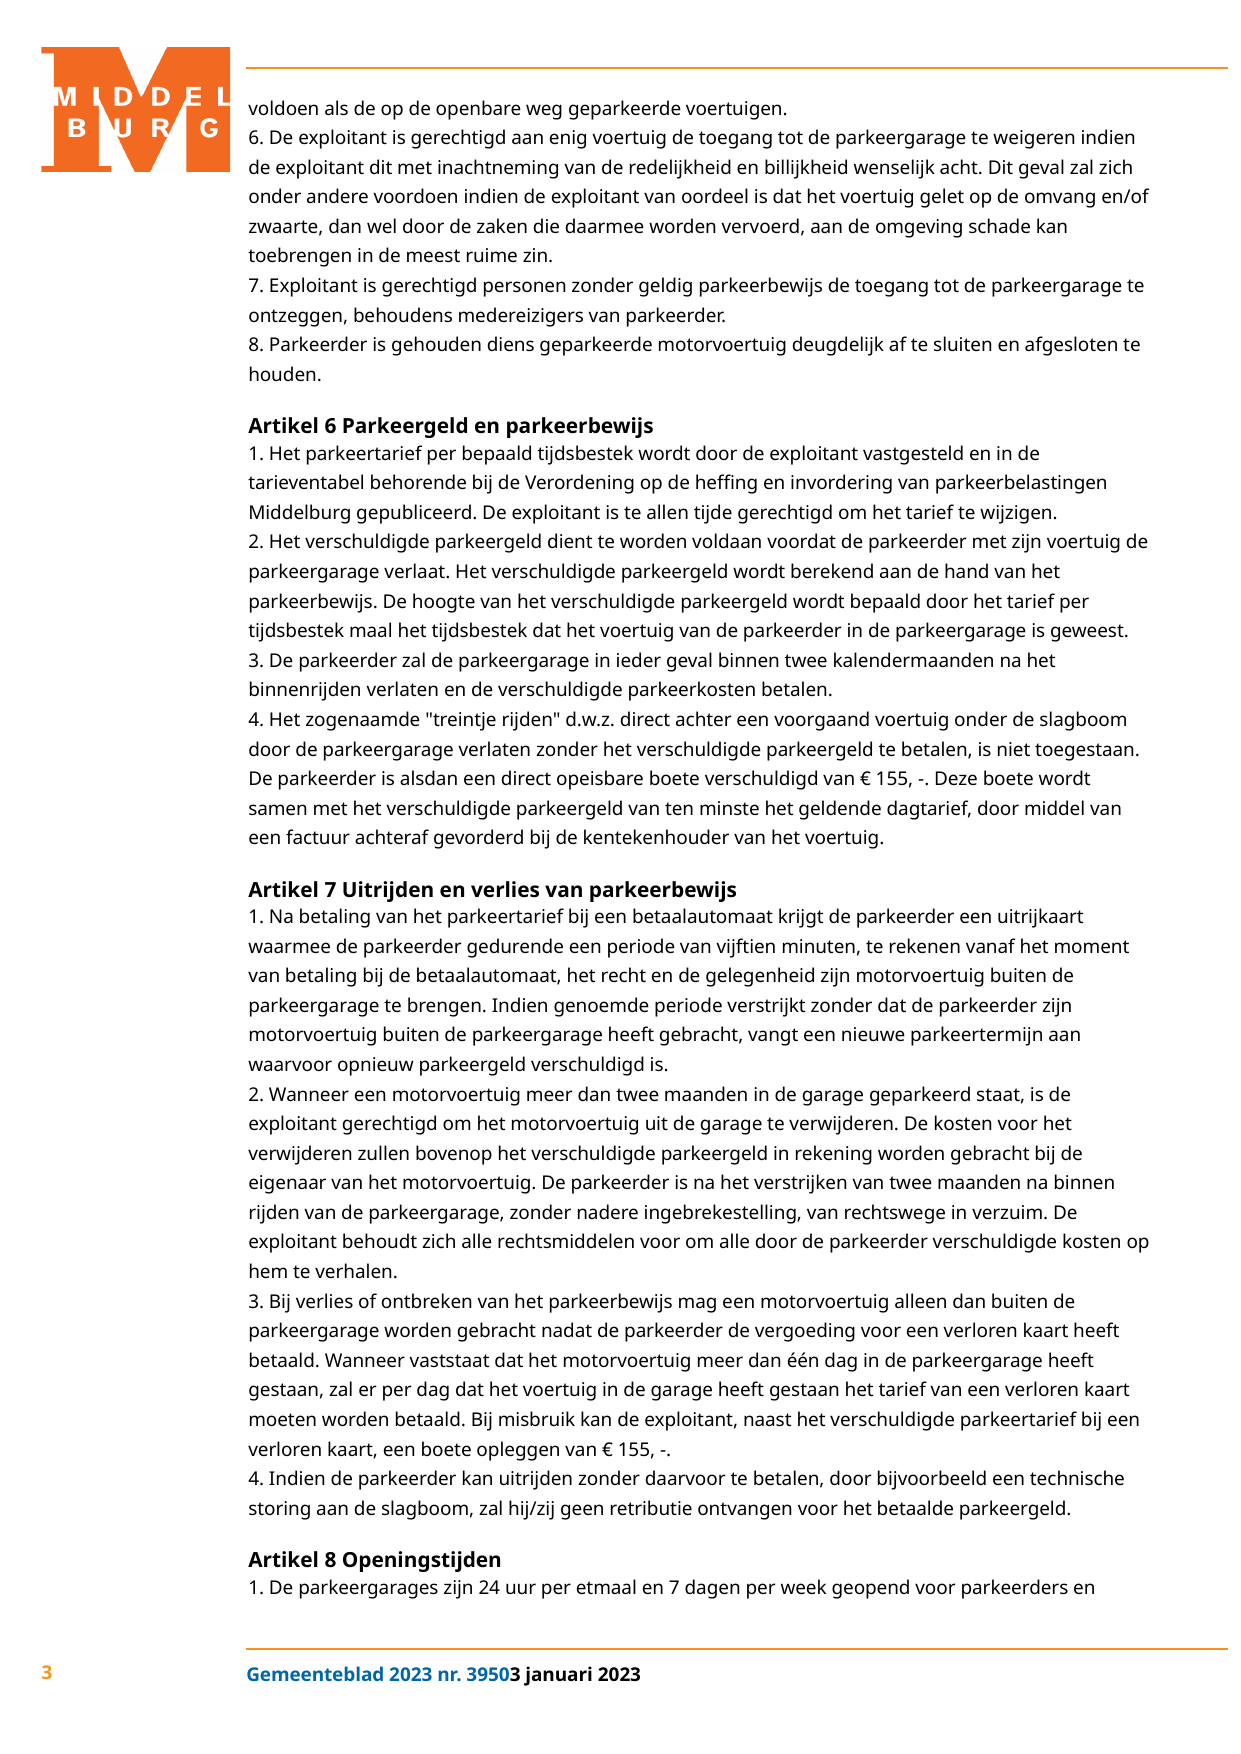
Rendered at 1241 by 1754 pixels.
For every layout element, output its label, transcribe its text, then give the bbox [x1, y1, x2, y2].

text 7. Exploitant is gerechtigd personen zonder geldig parkeerbewijs de toegang tot de parkeergarage te ontzeggen, behoudens medereizigers van parkeerder. [248, 272, 1152, 328]
text 4. Indien de parkeerder kan uitrijden zonder daarvoor te betalen, door bijvoorbeeld een technische storing aan de slagboom, zal hij/zij geen retributie ontvangen voor het betaalde parkeergeld. [248, 1465, 1152, 1521]
text Artikel 7 Uitrijden en verlies van parkeerbewijs [248, 875, 1152, 903]
text Artikel 6 Parkeergeld en parkeerbewijs [248, 411, 1152, 440]
text 2. Het verschuldigde parkeergeld dient te worden voldaan voordat de parkeerder met zijn voertuig de parkeergarage verlaat. Het verschuldigde parkeergeld wordt berekend aan de hand van het parkeerbewijs. De hoogte van het verschuldigde parkeergeld wordt bepaald door het tarief per tijdsbestek maal het tijdsbestek dat het voertuig van de parkeerder in de parkeergarage is geweest. [248, 529, 1152, 643]
text 1. De parkeergarages zijn 24 uur per etmaal en 7 dagen per week geopend voor parkeerders en [248, 1574, 1152, 1599]
text 8. Parkeerder is gehouden diens geparkeerde motorvoertuig deugdelijk af te sluiten en afgesloten te houden. [248, 331, 1152, 387]
text 1. Het parkeertarief per bepaald tijdsbestek wordt door de exploitant vastgesteld en in de tarieventabel behorende bij de Verordening op de heffing en invordering van parkeerbelastingen Middelburg gepubliceerd. De exploitant is te allen tijde gerechtigd om het tarief te wijzigen. [248, 440, 1152, 525]
text 6. De exploitant is gerechtigd aan enig voertuig de toegang tot de parkeergarage te weigeren indien de exploitant dit met inachtneming van de redelijkheid en billijkheid wenselijk acht. Dit geval zal zich onder andere voordoen indien de exploitant van oordeel is dat het voertuig gelet op de omvang en/of zwaarte, dan wel door de zaken die daarmee worden vervoerd, aan de omgeving schade kan toebrengen in de meest ruime zin. [248, 124, 1152, 268]
text 3. De parkeerder zal de parkeergarage in ieder geval binnen twee kalendermaanden na het binnenrijden verlaten en de verschuldigde parkeerkosten betalen. [248, 647, 1152, 702]
text 4. Het zogenaamde "treintje rijden" d.w.z. direct achter een voorgaand voertuig onder de slagboom door de parkeergarage verlaten zonder het verschuldigde parkeergeld te betalen, is niet toegestaan. De parkeerder is alsdan een direct opeisbare boete verschuldigd van € 155, -. Deze boete wordt samen met het verschuldigde parkeergeld van ten minste het geldende dagtarief, door middel van een factuur achteraf gevorderd bij de kentekenhouder van het voertuig. [248, 706, 1152, 850]
text 1. Na betaling van het parkeertarief bij een betaalautomaat krijgt de parkeerder een uitrijkaart waarmee de parkeerder gedurende een periode van vijftien minuten, te rekenen vanaf het moment van betaling bij de betaalautomaat, het recht en de gelegenheid zijn motorvoertuig buiten de parkeergarage te brengen. Indien genoemde periode verstrijkt zonder dat de parkeerder zijn motorvoertuig buiten de parkeergarage heeft gebracht, vangt een nieuwe parkeertermijn aan waarvoor opnieuw parkeergeld verschuldigd is. [248, 903, 1152, 1077]
text Artikel 8 Openingstijden [248, 1545, 1152, 1574]
text 3. Bij verlies of ontbreken van het parkeerbewijs mag een motorvoertuig alleen dan buiten de parkeergarage worden gebracht nadat de parkeerder de vergoeding voor een verloren kaart heeft betaald. Wanneer vaststaat dat het motorvoertuig meer dan één dag in de parkeergarage heeft gestaan, zal er per dag dat het voertuig in de garage heeft gestaan het tarief van een verloren kaart moeten worden betaald. Bij misbruik kan de exploitant, naast het verschuldigde parkeertarief bij een verloren kaart, een boete opleggen van € 155, -. [248, 1288, 1152, 1462]
text 2. Wanneer een motorvoertuig meer dan twee maanden in de garage geparkeerd staat, is de exploitant gerechtigd om het motorvoertuig uit de garage te verwijderen. De kosten voor het verwijderen zullen bovenop het verschuldigde parkeergeld in rekening worden gebracht bij de eigenaar van het motorvoertuig. De parkeerder is na het verstrijken van twee maanden na binnen rijden van de parkeergarage, zonder nadere ingebrekestelling, van rechtswege in verzuim. De exploitant behoudt zich alle rechtsmiddelen voor om alle door de parkeerder verschuldigde kosten op hem te verhalen. [248, 1081, 1152, 1284]
picture [41, 47, 231, 172]
text voldoen als de op de openbare weg geparkeerde voertuigen. [248, 95, 1152, 121]
